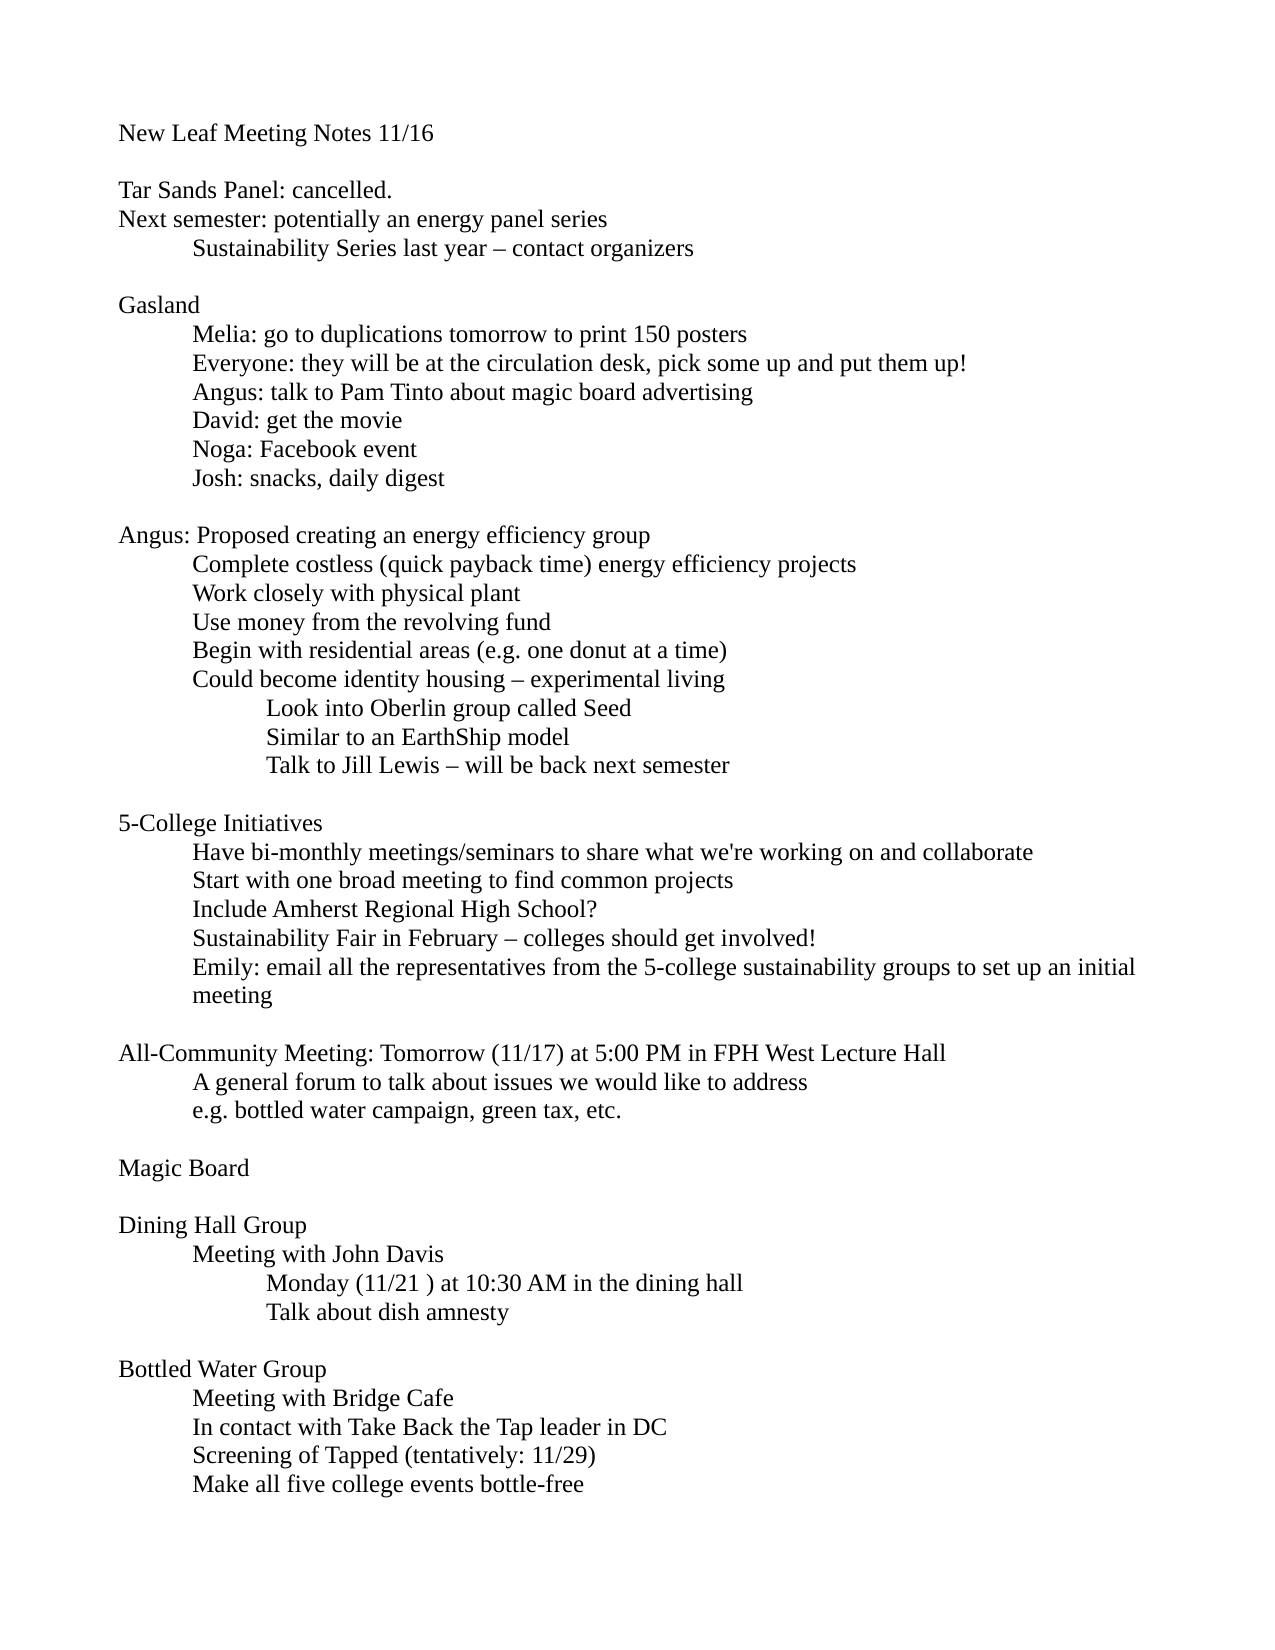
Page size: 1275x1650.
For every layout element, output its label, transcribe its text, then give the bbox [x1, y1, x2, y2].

text Have bi-monthly meetings/seminars to share what we're working on and collaborate [118, 837, 1157, 866]
text Work closely with physical plant [118, 578, 1157, 607]
text Include Amherst Regional High School? [118, 894, 1157, 923]
text In contact with Take Back the Tap leader in DC [118, 1412, 1157, 1441]
text Meeting with John Davis [118, 1239, 1157, 1268]
text Dining Hall Group [118, 1211, 1157, 1239]
text Everyone: they will be at the circulation desk, pick some up and put them up! [118, 348, 1157, 377]
text 5-College Initiatives [118, 808, 1157, 837]
text Similar to an EarthShip model [118, 722, 1157, 751]
text Complete costless (quick payback time) energy efficiency projects [118, 549, 1157, 578]
text Noga: Facebook event [118, 434, 1157, 463]
text Bottled Water Group [118, 1354, 1157, 1383]
text Look into Oberlin group called Seed [118, 693, 1157, 722]
text Tar Sands Panel: cancelled. [118, 176, 1157, 204]
text Gasland [118, 291, 1157, 319]
text Talk about dish amnesty [118, 1297, 1157, 1326]
text Start with one broad meeting to find common projects [118, 866, 1157, 894]
text New Leaf Meeting Notes 11/16 [118, 118, 1157, 147]
text A general forum to talk about issues we would like to address [118, 1067, 1157, 1096]
text Josh: snacks, daily digest [118, 463, 1157, 492]
text Monday (11/21 ) at 10:30 AM in the dining hall [118, 1268, 1157, 1297]
text Angus: talk to Pam Tinto about magic board advertising [118, 377, 1157, 406]
text Sustainability Fair in February – colleges should get involved! [118, 923, 1157, 952]
text All-Community Meeting: Tomorrow (11/17) at 5:00 PM in FPH West Lecture Hall [118, 1038, 1157, 1067]
text Talk to Jill Lewis – will be back next semester [118, 751, 1157, 779]
text Begin with residential areas (e.g. one donut at a time) [118, 636, 1157, 664]
text e.g. bottled water campaign, green tax, etc. [118, 1096, 1157, 1124]
text Emily: email all the representatives from the 5-college sustainability groups to set up an initial meeting [118, 952, 1157, 1009]
text Magic Board [118, 1153, 1157, 1182]
text David: get the movie [118, 406, 1157, 434]
text Screening of Tapped (tentatively: 11/29) [118, 1441, 1157, 1469]
text Make all five college events bottle-free [118, 1469, 1157, 1498]
text Melia: go to duplications tomorrow to print 150 posters [118, 319, 1157, 348]
text Could become identity housing – experimental living [118, 664, 1157, 693]
text Angus: Proposed creating an energy efficiency group [118, 521, 1157, 549]
text Sustainability Series last year – contact organizers [118, 233, 1157, 262]
text Next semester: potentially an energy panel series [118, 204, 1157, 233]
text Meeting with Bridge Cafe [118, 1383, 1157, 1412]
text Use money from the revolving fund [118, 607, 1157, 636]
